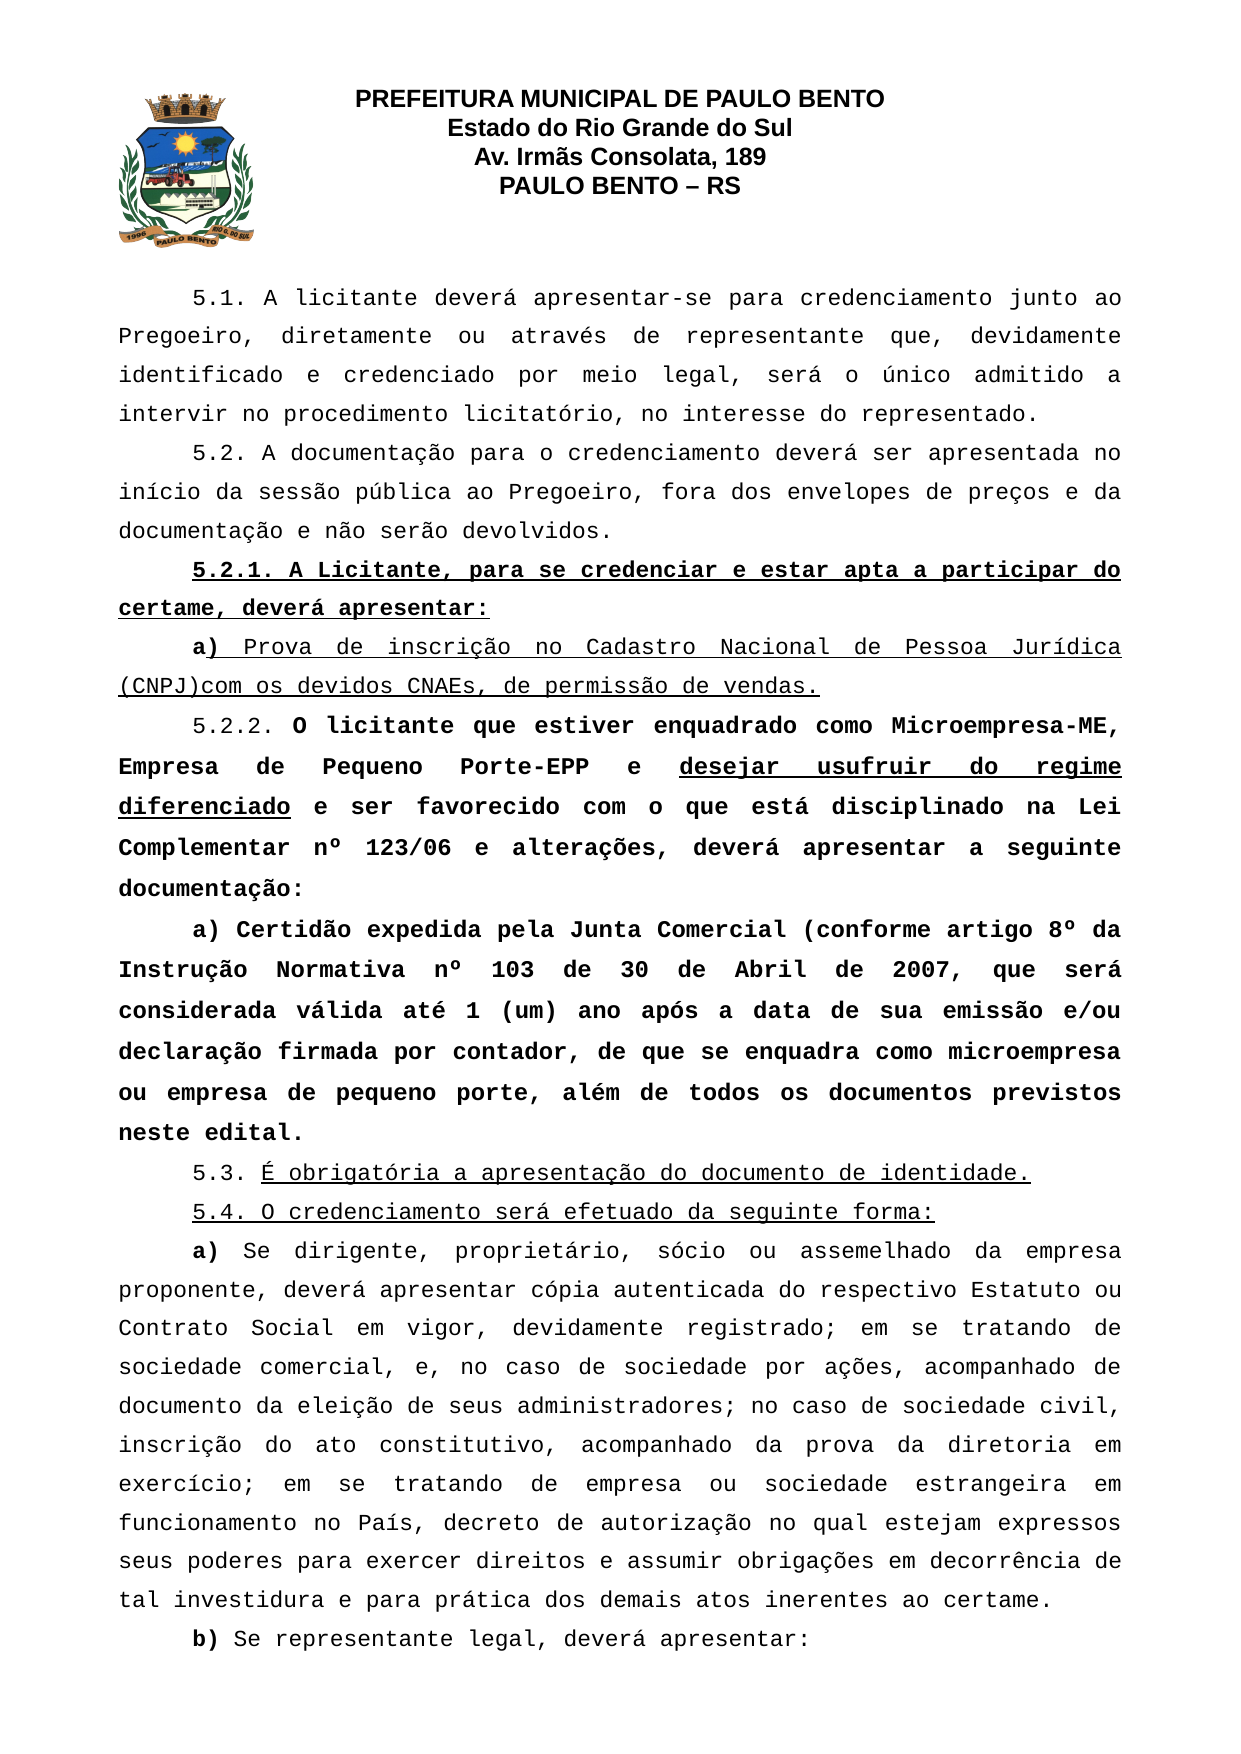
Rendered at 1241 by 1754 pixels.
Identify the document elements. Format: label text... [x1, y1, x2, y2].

text a) Certidão expedida pela Junta Comercial (conforme artigo 8º da Instrução Normativa nº 103 de 30 de Abril de 2007, que será considerada válida até 1 (um) ano após a data de sua emissão e/ou declaração firmada por contador, de que se enquadra como microempresa ou empresa de pequeno porte, além de todos os documentos previstos neste edital. [118, 917, 1122, 1148]
text 5.4. O credenciamento será efetuado da seguinte forma: [118, 1200, 1122, 1226]
text 5.2.1. A Licitante, para se credenciar e estar apta a participar do certame, deverá apresentar: [118, 558, 1122, 623]
text a) Se dirigente, proprietário, sócio ou assemelhado da empresa proponente, deverá apresentar cópia autenticada do respectivo Estatuto ou Contrato Social em vigor, devidamente registrado; em se tratando de sociedade comercial, e, no caso de sociedade por ações, acompanhado de documento da eleição de seus administradores; no caso de sociedade civil, inscrição do ato constitutivo, acompanhado da prova da diretoria em exercício; em se tratando de empresa ou sociedade estrangeira em funcionamento no País, decreto de autorização no qual estejam expressos seus poderes para exercer direitos e assumir obrigações em decorrência de tal investidura e para prática dos demais atos inerentes ao certame. [118, 1239, 1122, 1615]
text 5.1. A licitante deverá apresentar-se para credenciamento junto ao Pregoeiro, diretamente ou através de representante que, devidamente identificado e credenciado por meio legal, será o único admitido a intervir no procedimento licitatório, no interesse do representado. [118, 286, 1122, 428]
text 5.3. É obrigatória a apresentação do documento de identidade. [118, 1161, 1122, 1187]
text 5.2. A documentação para o credenciamento deverá ser apresentada no início da sessão pública ao Pregoeiro, fora dos envelopes de preços e da documentação e não serão devolvidos. [118, 441, 1122, 545]
text a) Prova de inscrição no Cadastro Nacional de Pessoa Jurídica (CNPJ)com os devidos CNAEs, de permissão de vendas. [118, 636, 1122, 700]
text 5.2.2. O licitante que estiver enquadrado como Microempresa-ME, Empresa de Pequeno Porte-EPP e desejar usufruir do regime diferenciado e ser favorecido com o que está disciplinado na Lei Complementar nº 123/06 e alterações, deverá apresentar a seguinte documentação: [118, 713, 1122, 903]
text b) Se representante legal, deverá apresentar: [118, 1628, 1122, 1653]
